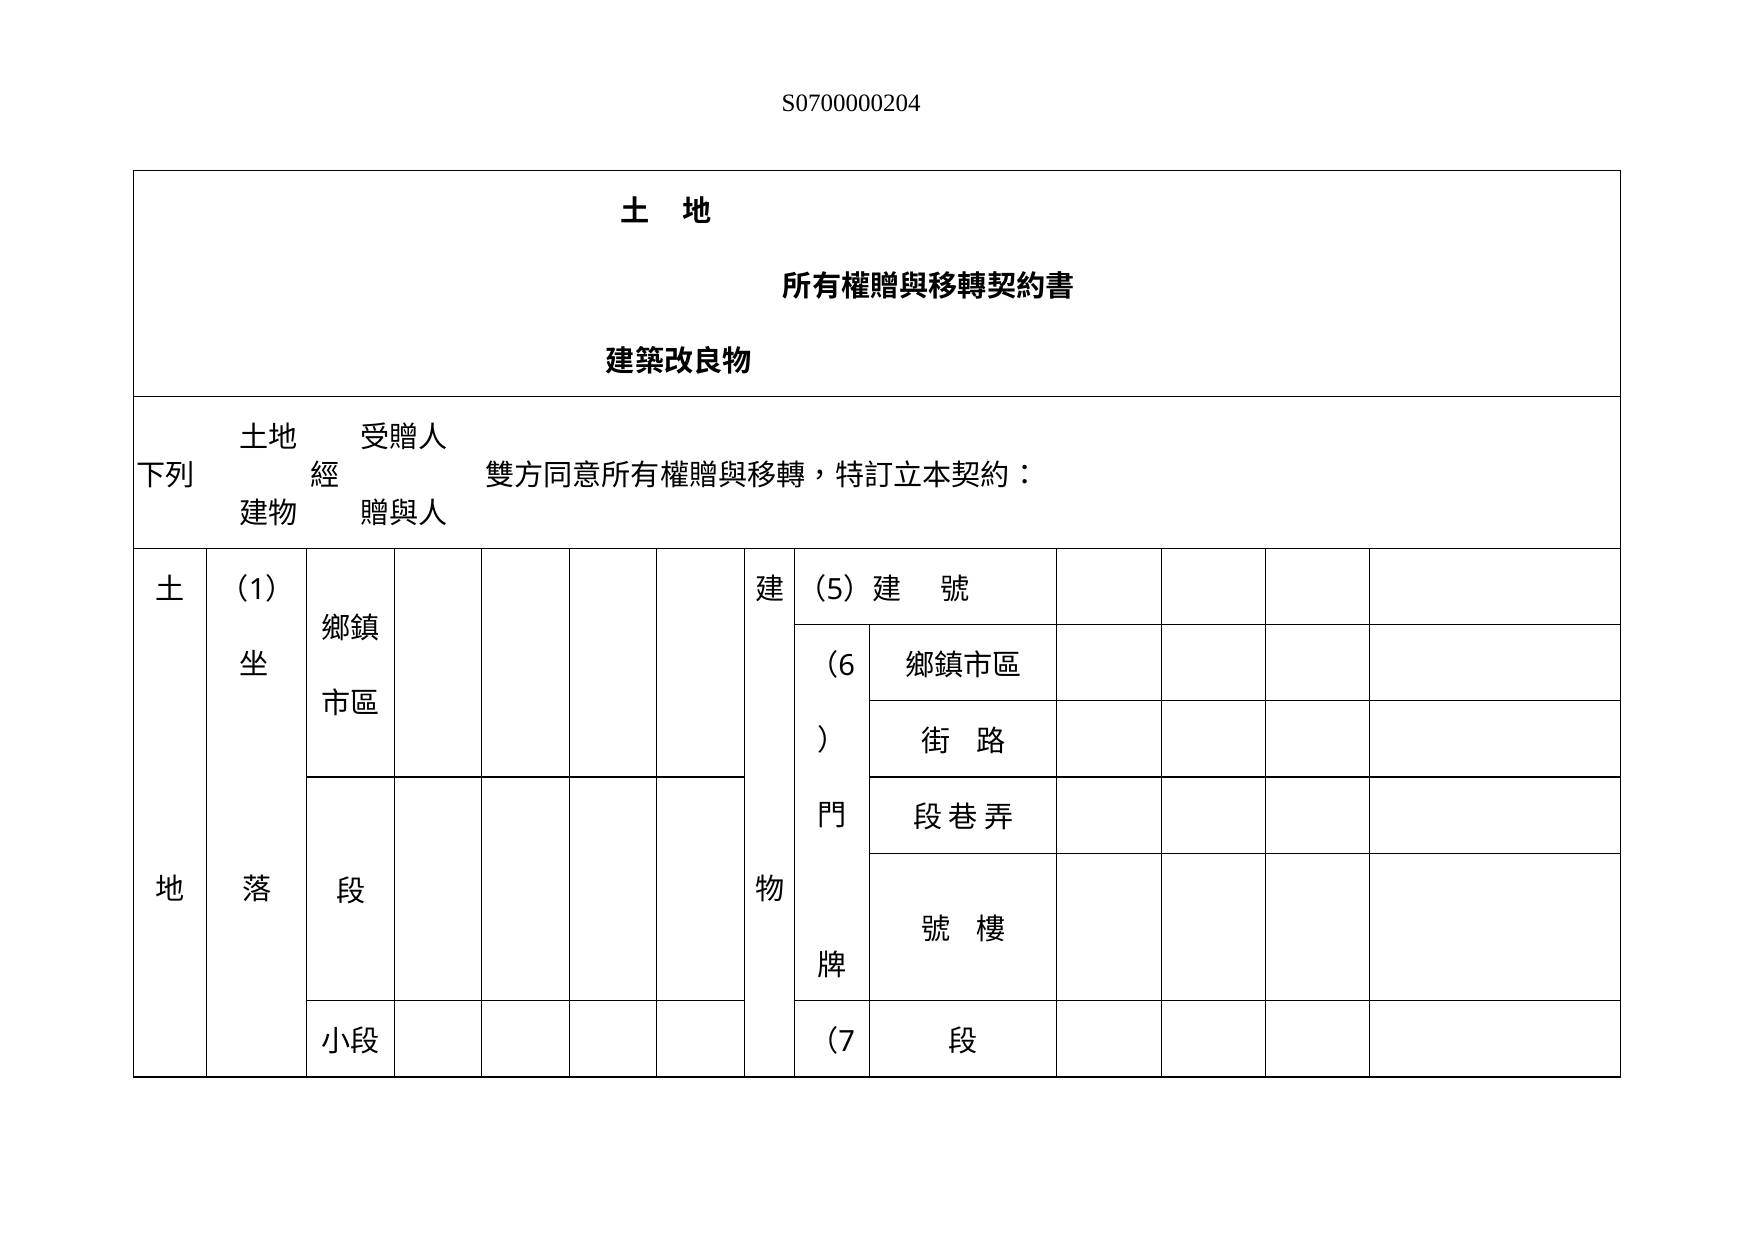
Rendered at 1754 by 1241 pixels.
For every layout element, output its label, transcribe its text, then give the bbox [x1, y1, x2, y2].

table_cell [1370, 1001, 1620, 1076]
table_cell 鄉鎮市區 [870, 625, 1056, 700]
table_cell （1） 坐 落 [207, 549, 306, 1076]
table_cell [1266, 625, 1369, 700]
table_cell 贈與人 [357, 472, 482, 548]
table_cell 受贈人 [357, 397, 482, 472]
table_cell [1266, 701, 1369, 776]
table_cell [1162, 1001, 1265, 1076]
table_cell （5）建 號 [795, 549, 1056, 624]
table_cell [570, 1001, 656, 1076]
table_cell 段 巷 弄 [870, 778, 1056, 852]
table_cell 雙方同意所有權贈與移轉，特訂立本契約： [482, 397, 1620, 548]
table_cell [1057, 549, 1161, 624]
table_cell 建 物 [745, 549, 794, 1076]
table_cell [1162, 549, 1265, 624]
table_cell [1162, 854, 1265, 1000]
table_cell [657, 1001, 744, 1076]
table_cell [1057, 778, 1161, 852]
table_cell [482, 549, 569, 776]
table_cell 下列 [134, 397, 207, 548]
table_cell [1266, 854, 1369, 1000]
table_cell 段 [307, 778, 394, 1000]
table_cell [1370, 701, 1620, 776]
table_cell [1266, 549, 1369, 624]
table_cell [1057, 854, 1161, 1000]
table_cell [1162, 625, 1265, 700]
table_cell [570, 778, 656, 1000]
table_cell [1162, 701, 1265, 776]
table_cell [657, 549, 744, 776]
table_cell 土地 [207, 397, 307, 472]
table_cell （7 [795, 1001, 869, 1076]
table_cell 土 地 [134, 549, 206, 1076]
table_cell [1370, 854, 1620, 1000]
table_cell 街 路 [870, 701, 1056, 776]
table_cell [1057, 625, 1161, 700]
table_cell [395, 1001, 481, 1076]
table_cell [1266, 1001, 1369, 1076]
table_cell 建物 [207, 472, 307, 548]
table_cell [395, 549, 481, 776]
table_cell [1370, 549, 1620, 624]
table_cell 號 樓 [870, 854, 1056, 1000]
table_cell [482, 1001, 569, 1076]
table_cell 鄉鎮 市區 [307, 549, 394, 776]
table_cell [482, 778, 569, 1000]
table_cell [1057, 701, 1161, 776]
table_cell [1370, 625, 1620, 700]
table_cell （6） 門 牌 [795, 625, 869, 1000]
table_cell 小段 [307, 1001, 394, 1076]
table_cell 段 [870, 1001, 1056, 1076]
table_cell [1162, 778, 1265, 852]
table_cell [570, 549, 656, 776]
table_cell [395, 778, 481, 1000]
table_cell [1057, 1001, 1161, 1076]
table_cell [1370, 778, 1620, 852]
table_cell [1266, 778, 1369, 852]
table_header 土 地 所有權贈與移轉契約書 建築改良物 [134, 171, 1620, 396]
table_cell [657, 778, 744, 1000]
table_cell 經 [307, 397, 357, 548]
